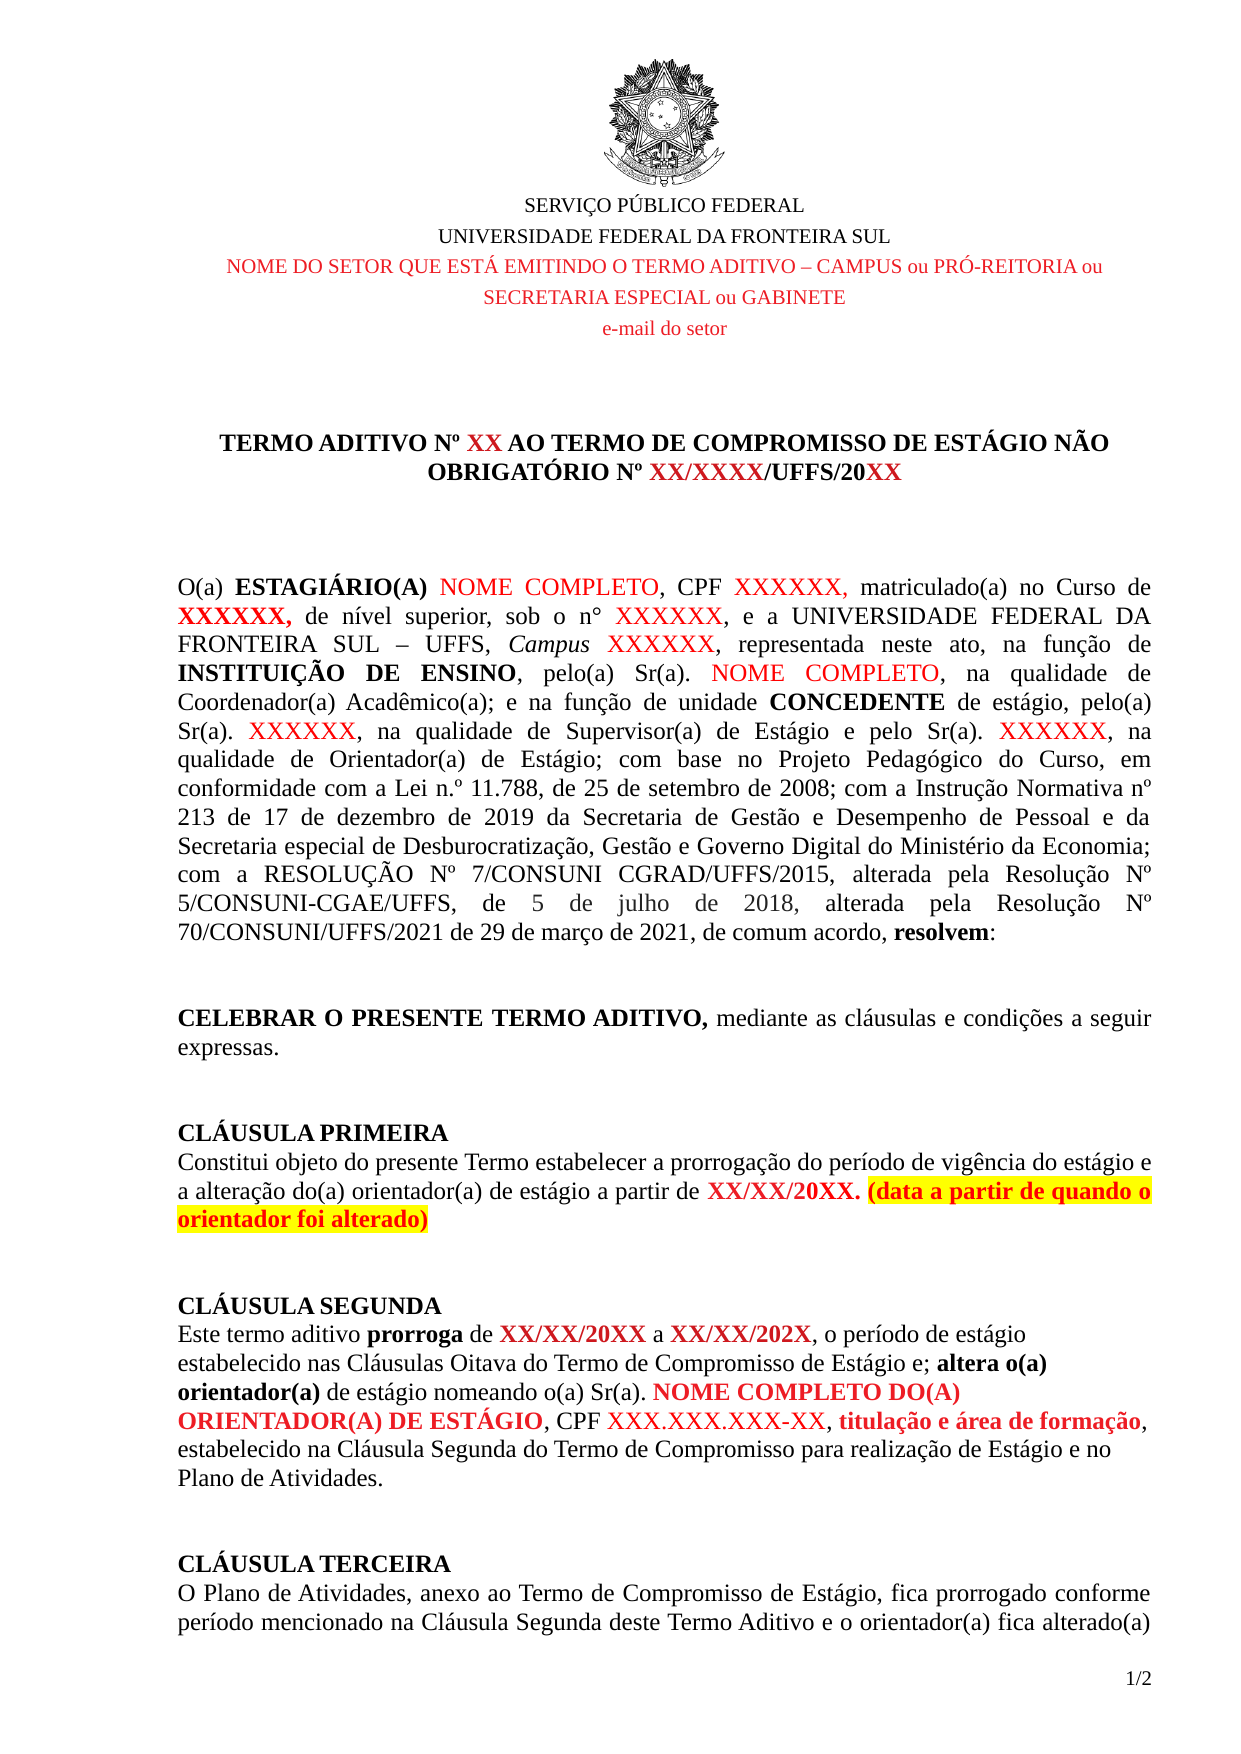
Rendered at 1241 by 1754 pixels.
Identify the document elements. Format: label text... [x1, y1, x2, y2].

text Este termo aditivo prorroga de XX/XX/20XX a XX/XX/202X, o período de estágio estabelecido nas Cláusulas Oitava do Termo de Compromisso de Estágio e; altera o(a) orientador(a) de estágio nomeando o(a) Sr(a). NOME COMPLETO DO(A) ORIENTADOR(A) DE ESTÁGIO, CPF XXX.XXX.XXX-XX, titulação e área de formação, estabelecido na Cláusula Segunda do Termo de Compromisso para realização de Estágio e no Plano de Atividades. [177, 1319, 1152, 1492]
text TERMO ADITIVO Nº xx AO TERMO DE COMPROMISSO DE ESTÁGIO não obrigatório Nº xx/xxxx/UFFS/20xx [177, 428, 1152, 486]
text O Plano de Atividades, anexo ao Termo de Compromisso de Estágio, fica prorrogado conforme período mencionado na Cláusula Segunda deste Termo Aditivo e o orientador(a) fica alterado(a) [177, 1578, 1152, 1636]
text CLÁUSULA TERCEIRA [177, 1549, 1152, 1578]
text Constitui objeto do presente Termo estabelecer a prorrogação do período de vigência do estágio e a alteração do(a) orientador(a) de estágio a partir de XX/XX/20XX. (data a partir de quando o orientador foi alterado) [177, 1147, 1152, 1233]
text CELEBRAR O PRESENTE TERMO ADITIVO, mediante as cláusulas e condições a seguir expressas. [177, 1003, 1152, 1061]
text CLÁUSULA PRIMEIRA [177, 1118, 1152, 1147]
text CLÁUSULA SEGUNDA [177, 1291, 1152, 1319]
text O(a) ESTAGIÁRIO(A) NOME COMPLETO, CPF XXXXXX, matriculado(a) no Curso de XXXXXX, de nível superior, sob o n° XXXXXX, e a UNIVERSIDADE FEDERAL DA FRONTEIRA SUL – UFFS, Campus XXXXXX, representada neste ato, na função de INSTITUIÇÃO DE ENSINO, pelo(a) Sr(a). NOME COMPLETO, na qualidade de Coordenador(a) Acadêmico(a); e na função de unidade CONCEDENTE de estágio, pelo(a) Sr(a). XXXXXX, na qualidade de Supervisor(a) de Estágio e pelo Sr(a). XXXXXX, na qualidade de Orientador(a) de Estágio; com base no Projeto Pedagógico do Curso, em conformidade com a Lei n.º 11.788, de 25 de setembro de 2008; com a Instrução Normativa nº 213 de 17 de dezembro de 2019 da Secretaria de Gestão e Desempenho de Pessoal e da Secretaria especial de Desburocratização, Gestão e Governo Digital do Ministério da Economia; com a RESOLUÇÃO Nº 7/CONSUNI CGRAD/UFFS/2015, alterada pela Resolução Nº 5/CONSUNI-CGAE/UFFS, de 5 de julho de 2018, alterada pela Resolução Nº 70/CONSUNI/UFFS/2021 de 29 de março de 2021, de comum acordo, resolvem: [177, 572, 1152, 946]
